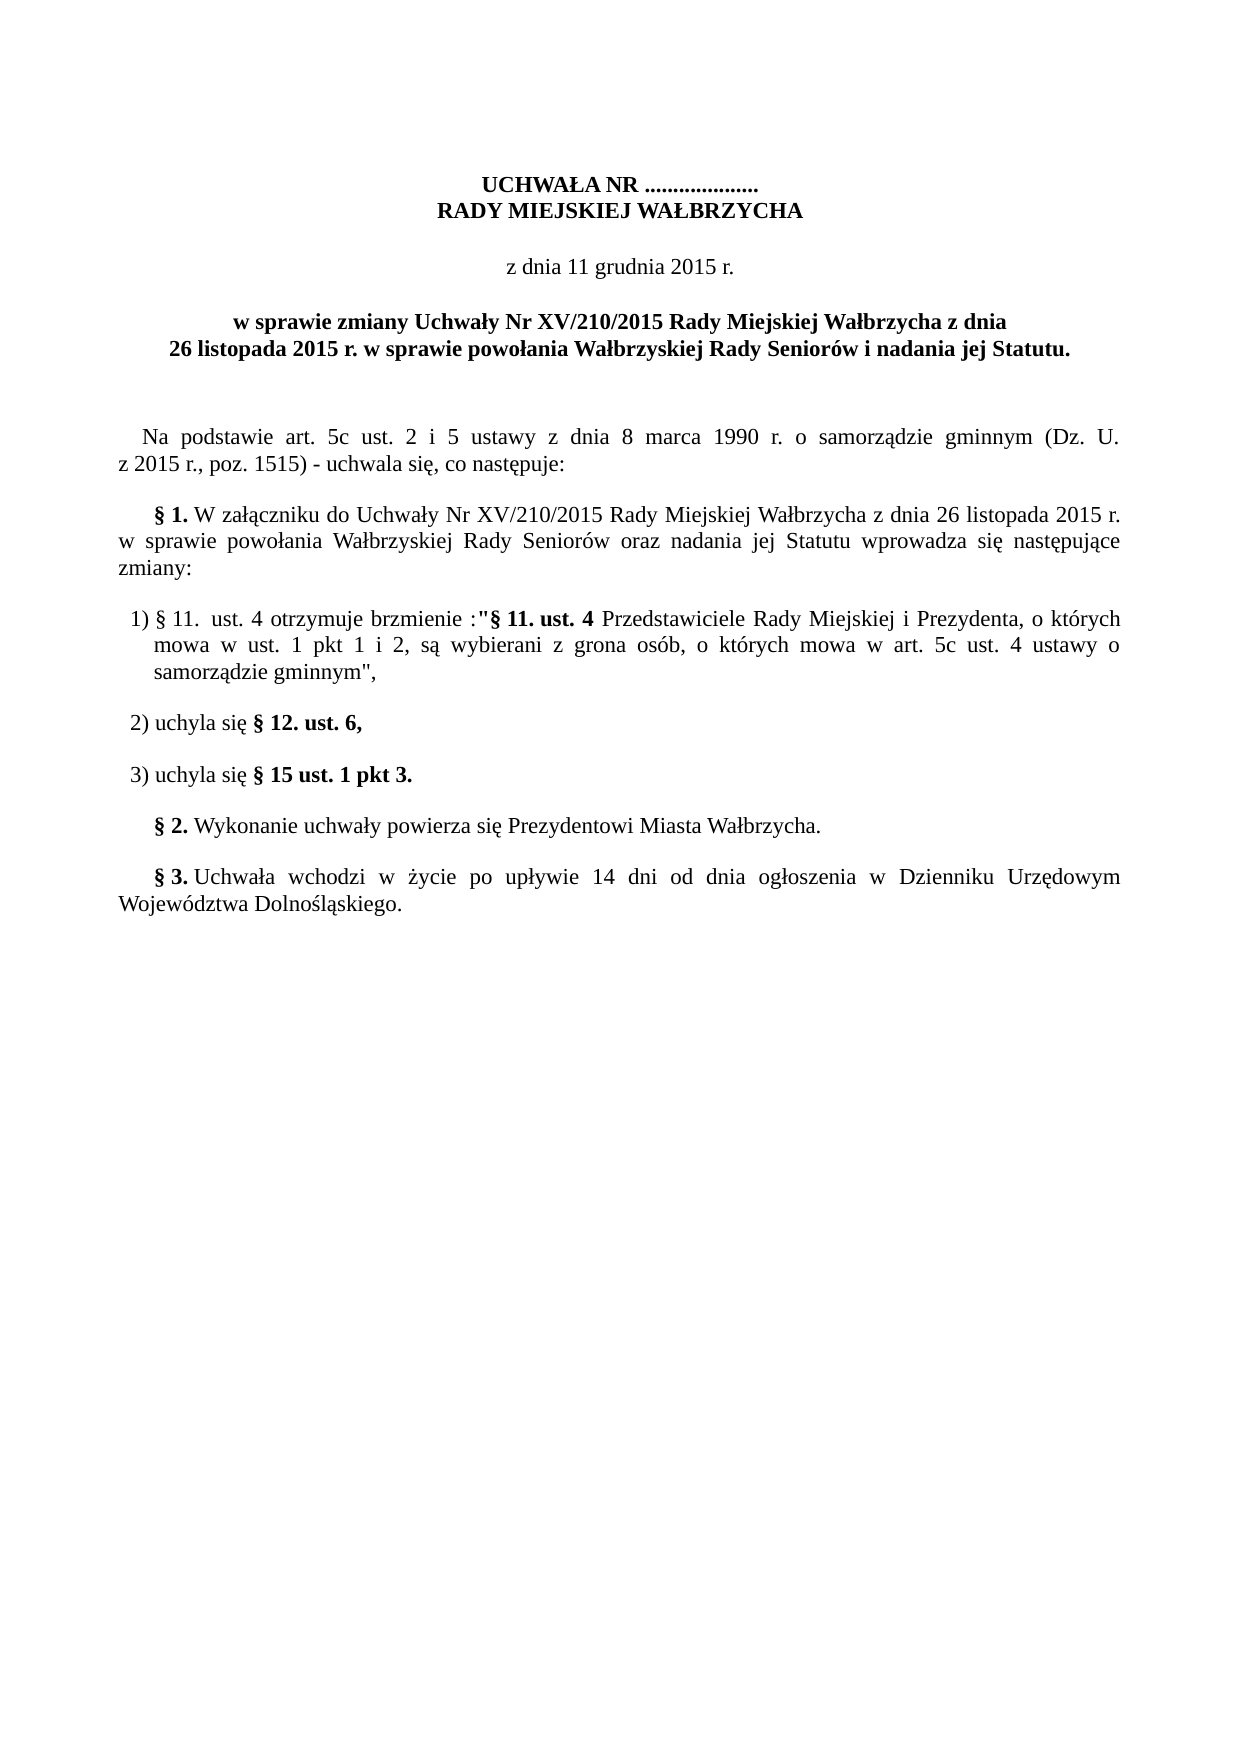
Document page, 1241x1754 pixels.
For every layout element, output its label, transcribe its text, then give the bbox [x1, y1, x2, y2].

text z dnia 11 grudnia 2015 r. [118, 253, 1122, 279]
text § 1. W załączniku do Uchwały Nr XV/210/2015 Rady Miejskiej Wałbrzycha z dnia 26 listopada 2015 r. w sprawie powołania Wałbrzyskiej Rady Seniorów oraz nadania jej Statutu wprowadza się następujące zmiany: [118, 501, 1122, 580]
text 1) § 11. ust. 4 otrzymuje brzmienie :"§ 11. ust. 4 Przedstawiciele Rady Miejskiej i Prezydenta, o których mowa w ust. 1 pkt 1 i 2, są wybierani z grona osób, o których mowa w art. 5c ust. 4 ustawy o samorządzie gminnym", [130, 605, 1122, 684]
text Na podstawie art. 5c ust. 2 i 5 ustawy z dnia 8 marca 1990 r. o samorządzie gminnym (Dz. U. z 2015 r., poz. 1515) - uchwala się, co następuje: [118, 423, 1122, 476]
text 2) uchyla się § 12. ust. 6, [130, 709, 1122, 736]
text § 3. Uchwała wchodzi w życie po upływie 14 dni od dnia ogłoszenia w Dzienniku Urzędowym Województwa Dolnośląskiego. [118, 863, 1122, 916]
text Uchwała Nr .................... Rady Miejskiej Wałbrzycha [118, 171, 1122, 223]
text w sprawie zmiany Uchwały Nr XV/210/2015 Rady Miejskiej Wałbrzycha z dnia 26 listopada 2015 r. w sprawie powołania Wałbrzyskiej Rady Seniorów i nadania jej Statutu. [118, 308, 1122, 361]
text 3) uchyla się § 15 ust. 1 pkt 3. [130, 761, 1122, 787]
text § 2. Wykonanie uchwały powierza się Prezydentowi Miasta Wałbrzycha. [118, 812, 1122, 838]
